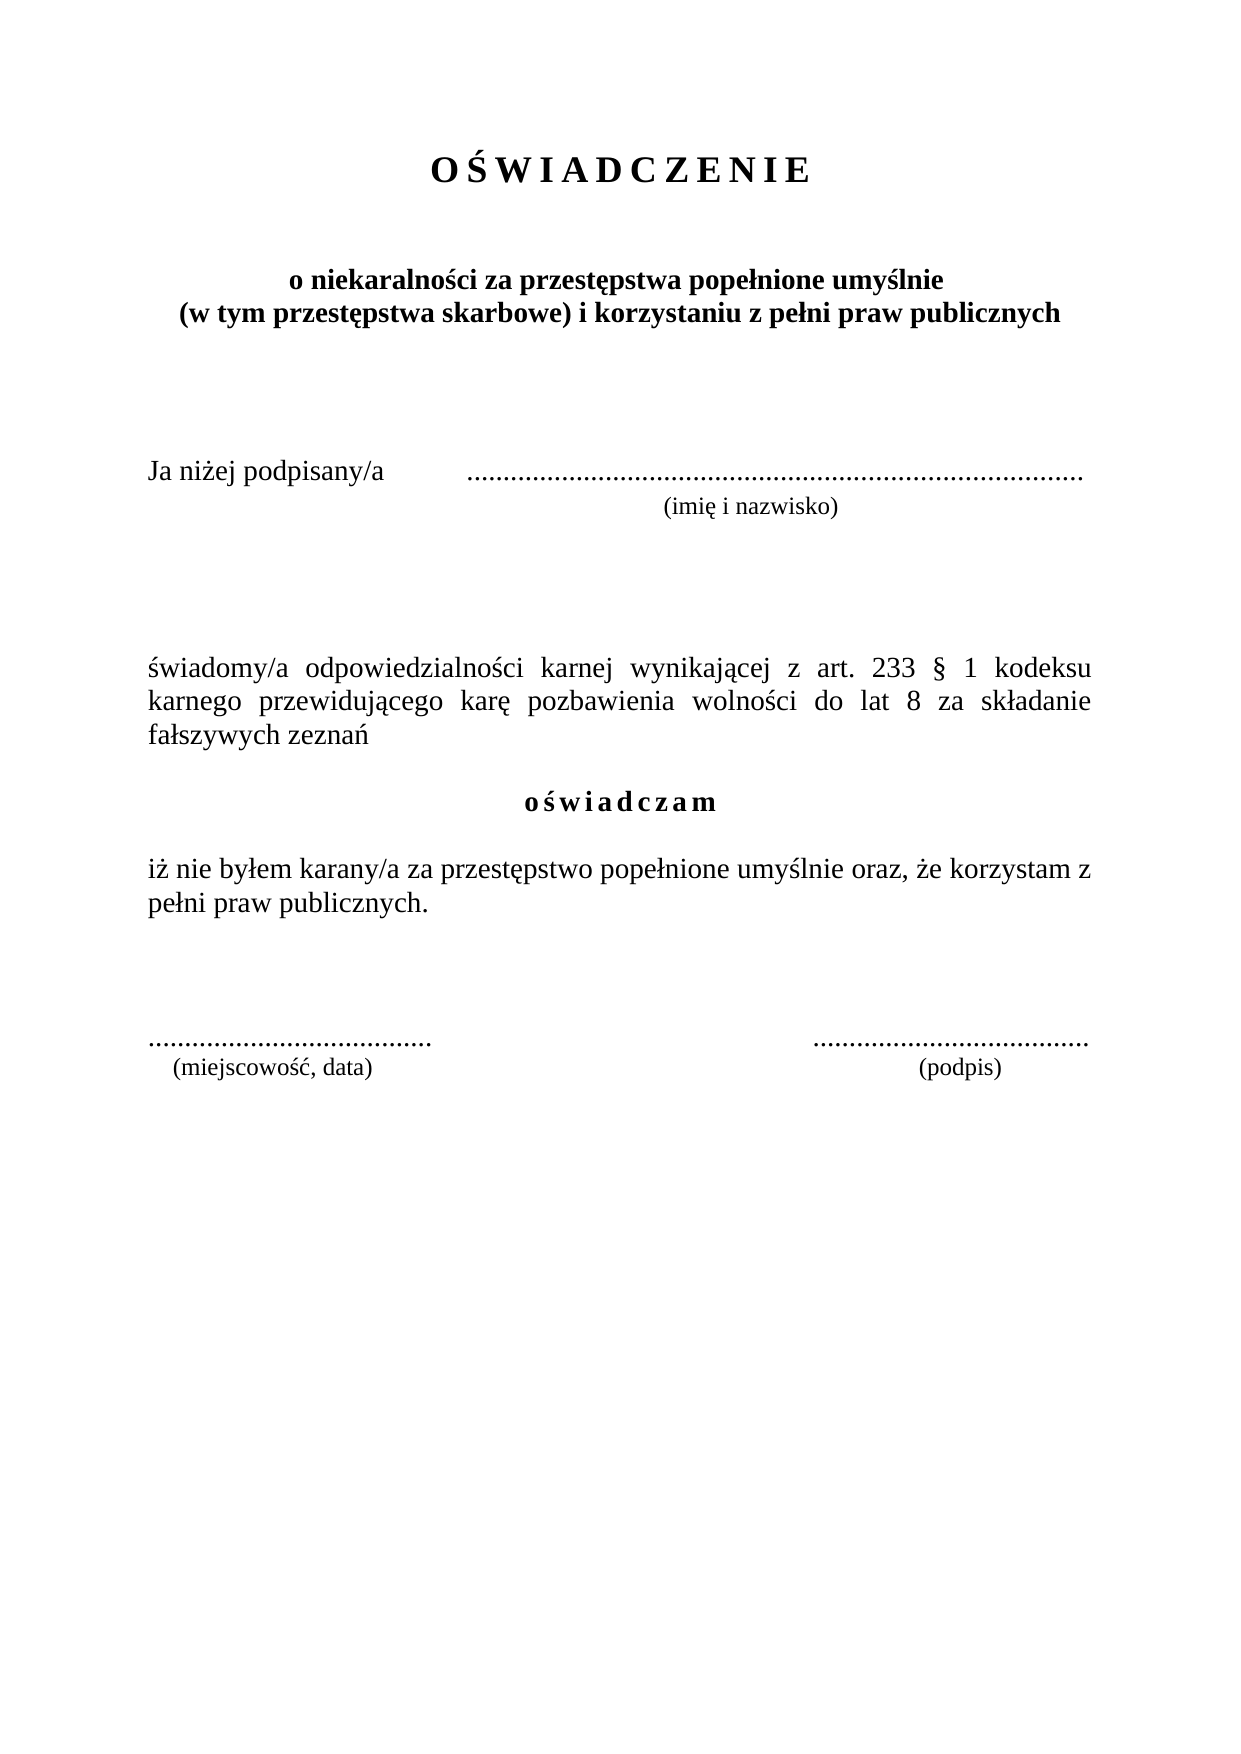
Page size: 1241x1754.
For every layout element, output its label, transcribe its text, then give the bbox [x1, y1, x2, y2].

text ....................................... ...................................... [148, 1019, 1093, 1052]
text świadomy/a odpowiedzialności karnej wynikającej z art. 233 § 1 kodeksu karnego przewidującego karę pozbawienia wolności do lat 8 za składanie fałszywych zeznań [148, 650, 1093, 751]
text Ja niżej podpisany/a [148, 453, 1093, 487]
text (imię i nazwisko) [148, 487, 1093, 521]
text (miejscowość, data) (podpis) [148, 1052, 1093, 1081]
text iż nie byłem karany/a za przestępstwo popełnione umyślnie oraz, że korzystam z pełni praw publicznych. [148, 851, 1093, 918]
text OŚWIADCZENIE [148, 148, 1093, 191]
text (w tym przestępstwa skarbowe) i korzystaniu z pełni praw publicznych [148, 295, 1093, 329]
text o niekaralności za przestępstwa popełnione umyślnie [148, 262, 1093, 295]
text oświadczam [148, 784, 1093, 818]
